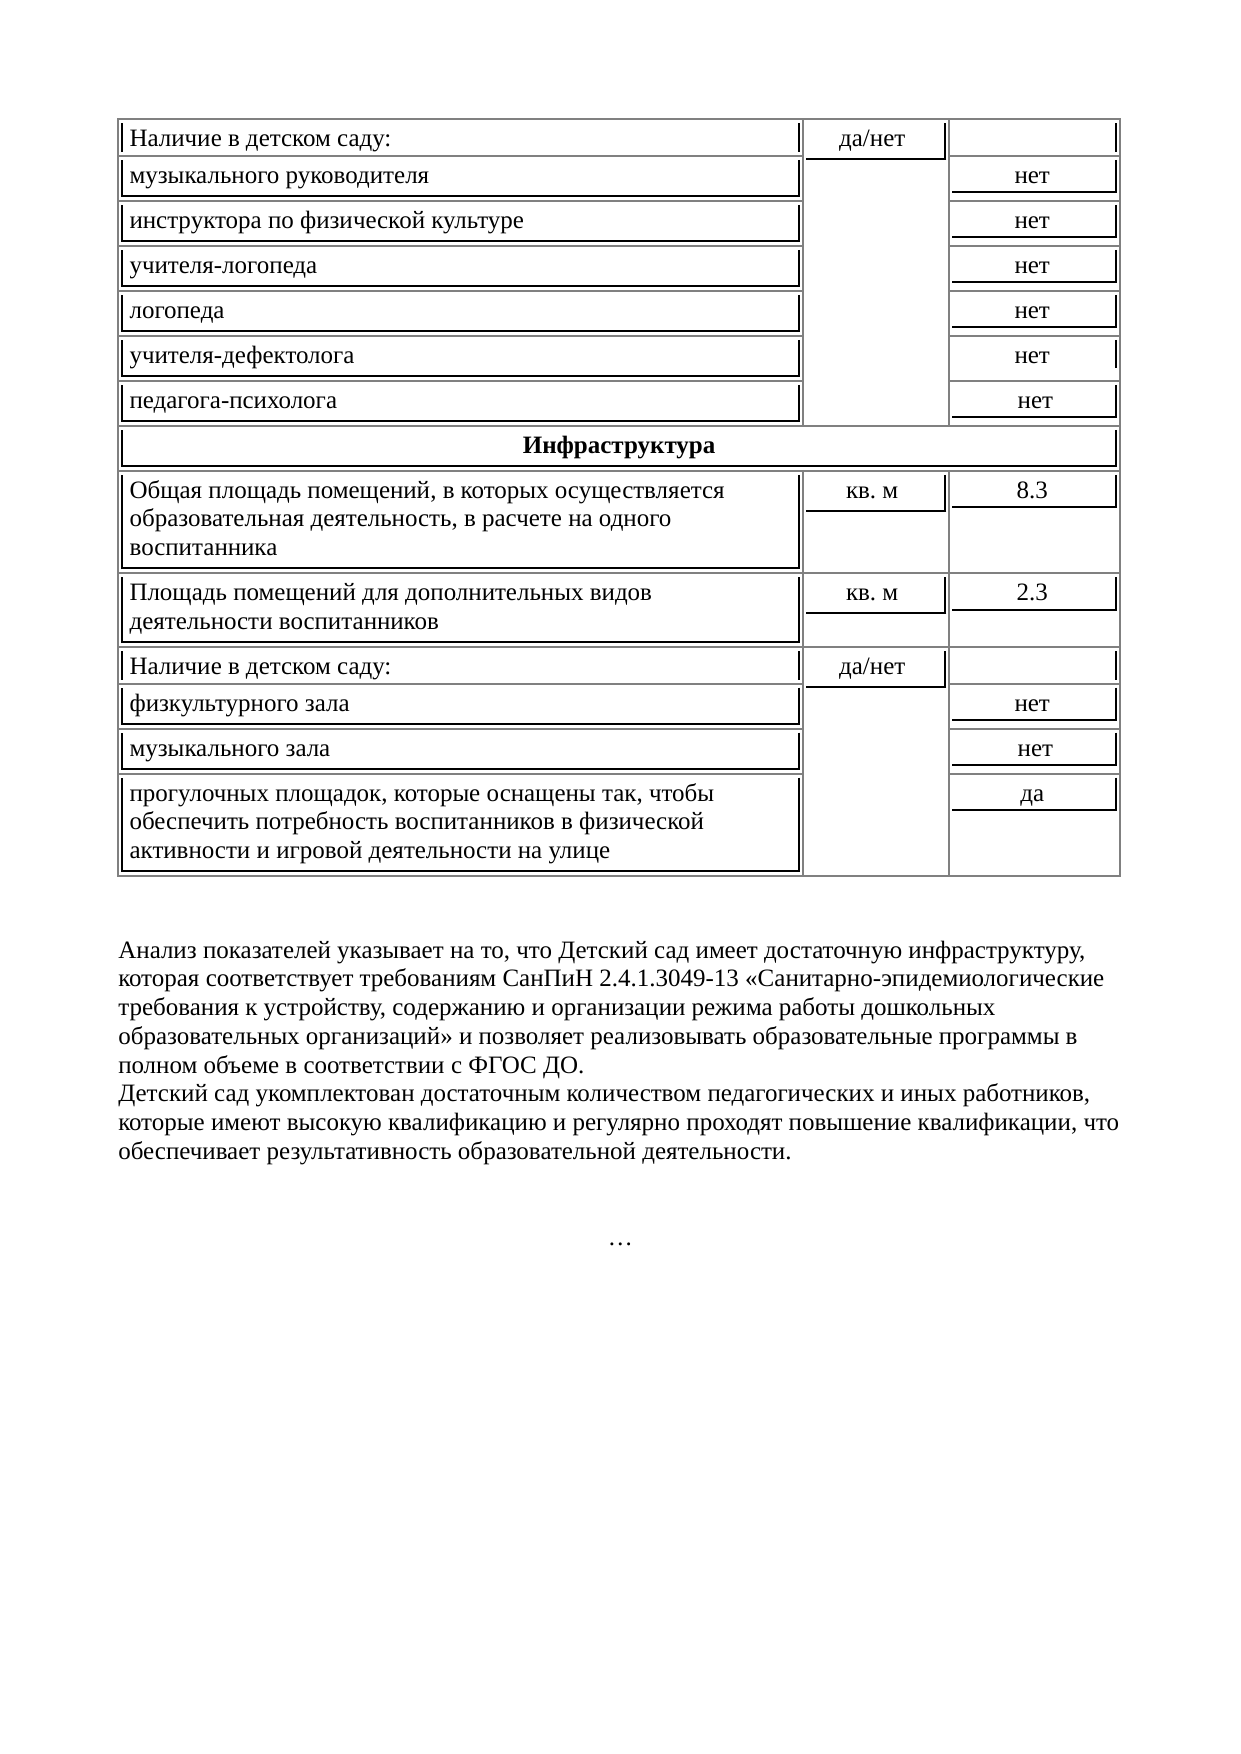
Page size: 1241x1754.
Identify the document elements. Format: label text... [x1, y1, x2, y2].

table_cell да/нет [804, 648, 948, 875]
table_cell прогулочных площадок, которые оснащены так, чтобы обеспечить потребность воспитанников в физической активности и игровой деятельности на улице [119, 775, 802, 875]
table_cell Общая площадь помещений, в которых осуществляется образовательная деятельность, в расчете на одного воспитанника [119, 472, 802, 572]
table_cell 2,3 [950, 574, 1119, 646]
table_cell Наличие в детском саду: [119, 648, 802, 683]
table_cell музыкального зала [119, 730, 802, 773]
text Детский сад укомплектован достаточным количеством педагогических и иных работников, которые имеют высокую квалификацию и регулярно проходят повышение квалификации, что обеспечивает результативность образовательной деятельности. [118, 1078, 1122, 1165]
table_cell кв. м [804, 472, 948, 572]
table_cell Наличие в детском саду: [119, 120, 802, 155]
text Анализ показателей указывает на то, что Детский сад имеет достаточную инфраструктуру, которая соответствует требованиям СанПиН 2.4.1.3049-13 «Санитарно-эпидемиологические требования к устройству, содержанию и организации режима работы дошкольных образовательных организаций» и позволяет реализовывать образовательные программы в полном объеме в соответствии с ФГОС ДО. [118, 935, 1122, 1078]
table_cell нет [950, 247, 1119, 290]
table_cell педагога-психолога [119, 382, 802, 425]
table_cell нет [950, 685, 1119, 728]
table_cell кв. м [804, 574, 948, 646]
table_cell музыкального руководителя [119, 157, 802, 200]
table_cell учителя-логопеда [119, 247, 802, 290]
table_cell Инфраструктура [119, 427, 1119, 470]
table_cell нет [950, 202, 1119, 245]
table_cell Площадь помещений для дополнительных видов деятельности воспитанников [119, 574, 802, 646]
table_cell инструктора по физической культуре [119, 202, 802, 245]
table_cell логопеда [119, 292, 802, 335]
table_cell 8,3 [950, 472, 1119, 572]
text … [118, 1222, 1122, 1251]
table_cell да/нет [804, 120, 948, 425]
table_cell учителя-дефектолога [119, 337, 802, 380]
table_cell нет [950, 337, 1119, 380]
table_cell нет [950, 157, 1119, 200]
table_cell [950, 648, 1119, 683]
table_cell нет [950, 382, 1119, 425]
table_cell нет [950, 292, 1119, 335]
table_cell нет [950, 730, 1119, 773]
table_cell физкультурного зала [119, 685, 802, 728]
table_cell да [950, 775, 1119, 875]
table_cell [950, 120, 1119, 155]
